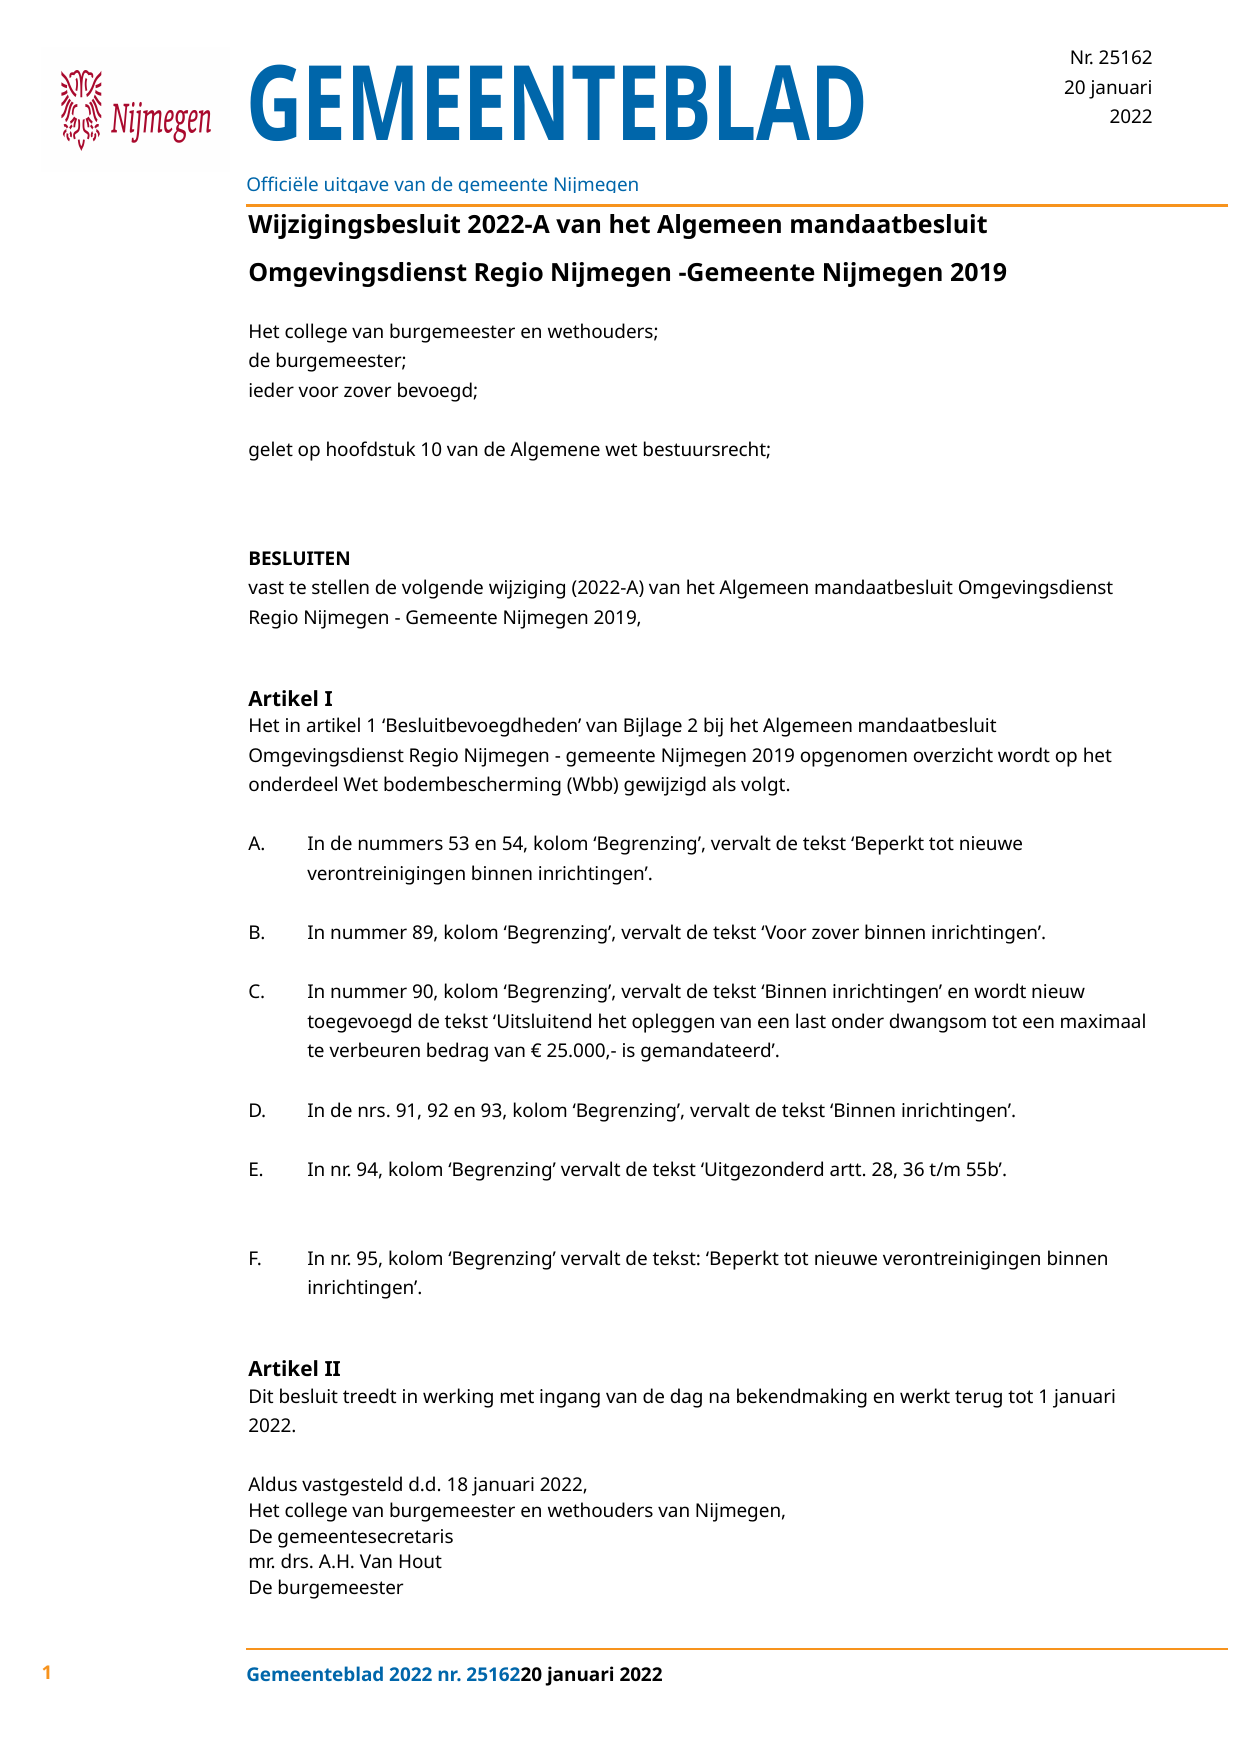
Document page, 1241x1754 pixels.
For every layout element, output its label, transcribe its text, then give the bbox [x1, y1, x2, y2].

text Het college van burgemeester en wethouders van Nijmegen, [248, 1497, 1152, 1523]
text De gemeentesecretaris [248, 1523, 1152, 1549]
text ieder voor zover bevoegd; [248, 377, 1152, 403]
text Artikel I [248, 684, 1152, 712]
text Het in artikel 1 ‘Besluitbevoegdheden’ van Bijlage 2 bij het Algemeen mandaatbesluit Omgevingsdienst Regio Nijmegen - gemeente Nijmegen 2019 opgenomen overzicht wordt op het onderdeel Wet bodembescherming (Wbb) gewijzigd als volgt. [248, 712, 1152, 797]
text Aldus vastgesteld d.d. 18 januari 2022, [248, 1472, 1152, 1497]
text mr. drs. A.H. Van Hout [248, 1549, 1152, 1574]
text De burgemeester [248, 1574, 1152, 1600]
list In nr. 95, kolom ‘Begrenzing’ vervalt de tekst: ‘Beperkt tot nieuwe verontreinigingen binnen inrichtingen’. [248, 1245, 1152, 1300]
picture [41, 47, 231, 172]
text vast te stellen de volgende wijziging (2022-A) van het Algemeen mandaatbesluit Omgevingsdienst Regio Nijmegen - Gemeente Nijmegen 2019, [248, 574, 1152, 629]
text de burgemeester; [248, 347, 1152, 373]
list In nr. 94, kolom ‘Begrenzing’ vervalt de tekst ‘Uitgezonderd artt. 28, 36 t/m 55b’. [248, 1156, 1152, 1182]
text Wijzigingsbesluit 2022-A van het Algemeen mandaatbesluit Omgevingsdienst Regio Nijmegen -Gemeente Nijmegen 2019 [248, 207, 1152, 288]
list In nummer 90, kolom ‘Begrenzing’, vervalt de tekst ‘Binnen inrichtingen’ en wordt nieuw toegevoegd de tekst ‘Uitsluitend het opleggen van een last onder dwangsom tot een maximaal te verbeuren bedrag van € 25.000,- is gemandateerd’. [248, 978, 1152, 1063]
text BESLUITEN [248, 545, 1152, 570]
text Artikel II [248, 1354, 1152, 1383]
text gelet op hoofdstuk 10 van de Algemene wet bestuursrecht; [248, 436, 1152, 462]
list In de nummers 53 en 54, kolom ‘Begrenzing’, vervalt de tekst ‘Beperkt tot nieuwe verontreinigingen binnen inrichtingen’. [248, 831, 1152, 886]
list In nummer 89, kolom ‘Begrenzing’, vervalt de tekst ‘Voor zover binnen inrichtingen’. [248, 919, 1152, 945]
text Dit besluit treedt in werking met ingang van de dag na bekendmaking en werkt terug tot 1 januari 2022. [248, 1383, 1152, 1438]
list In de nrs. 91, 92 en 93, kolom ‘Begrenzing’, vervalt de tekst ‘Binnen inrichtingen’. [248, 1097, 1152, 1123]
text Het college van burgemeester en wethouders; [248, 318, 1152, 344]
